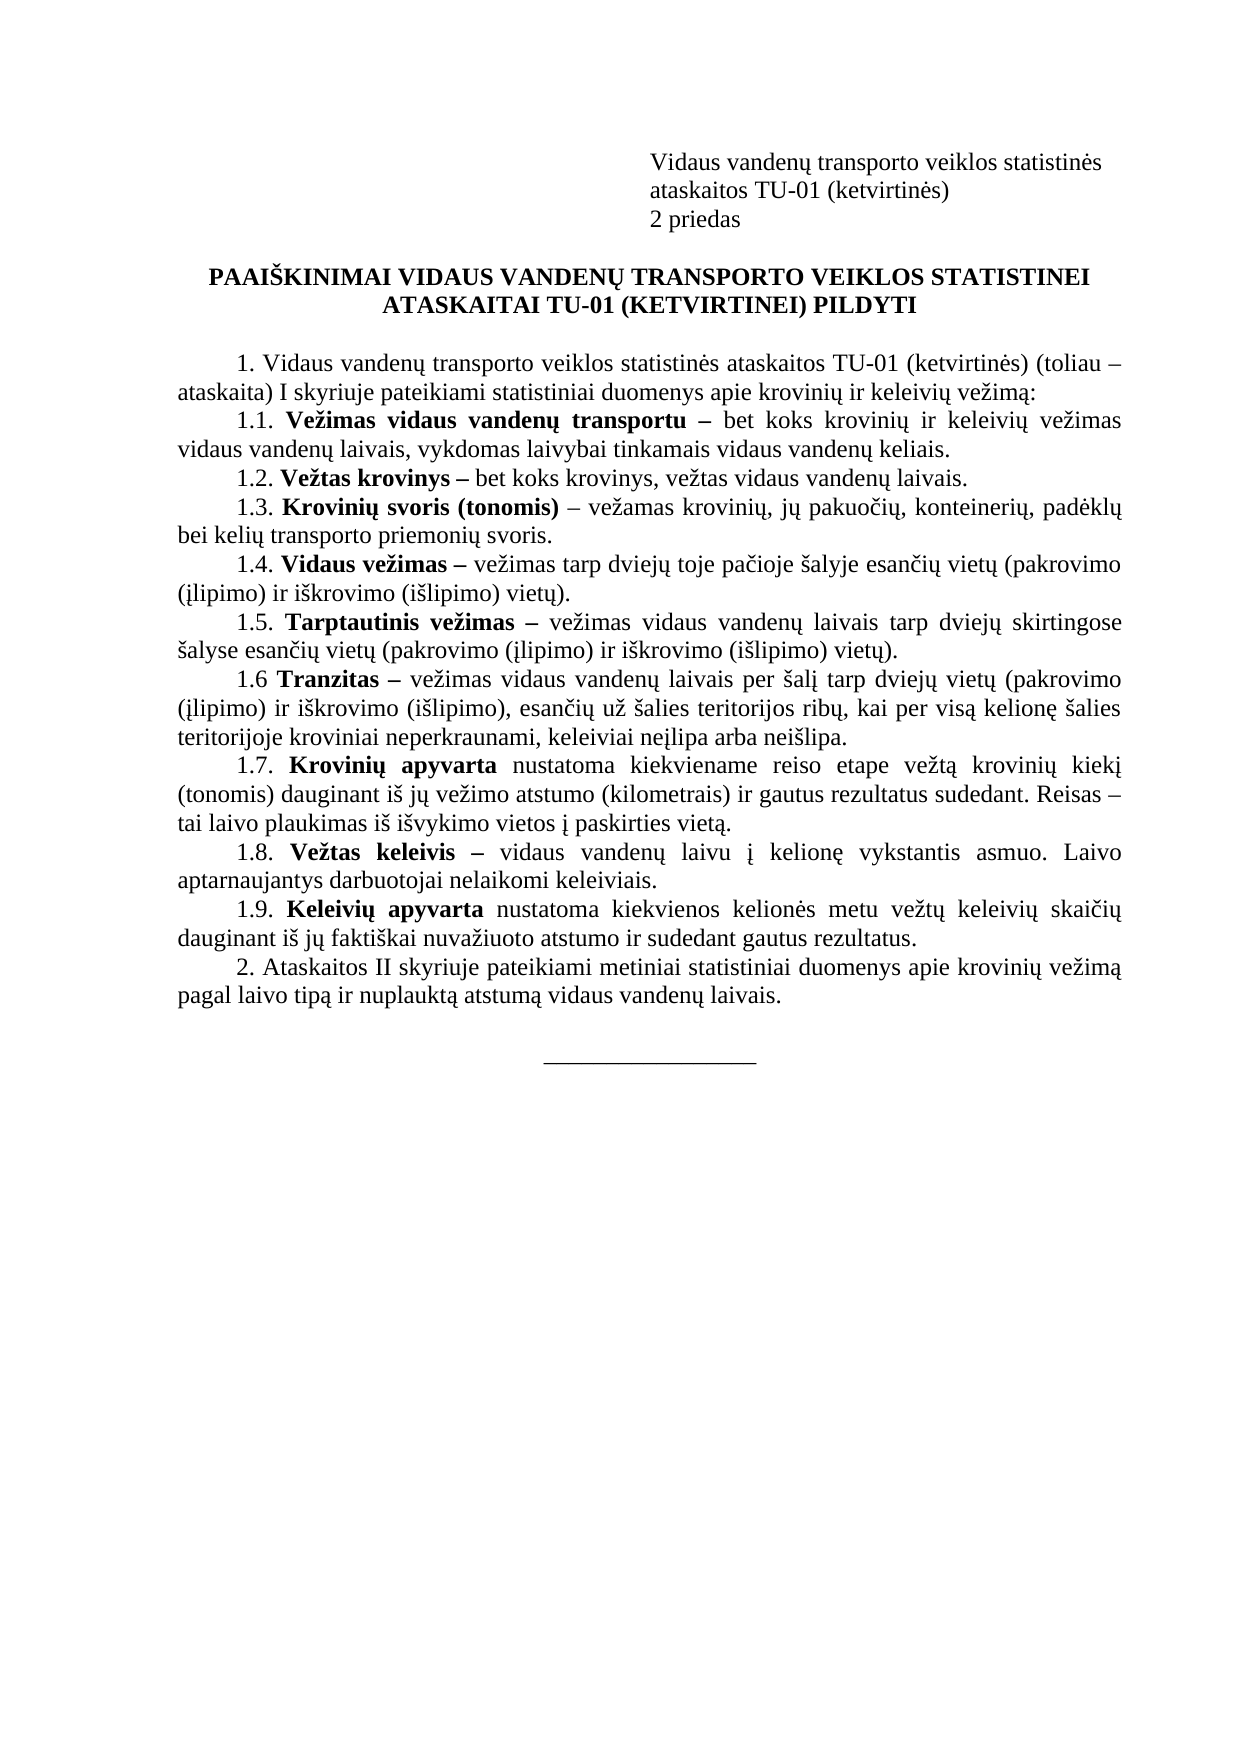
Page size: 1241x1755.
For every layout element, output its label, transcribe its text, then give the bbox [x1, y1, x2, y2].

text 1.9. Keleivių apyvarta nustatoma kiekvienos kelionės metu vežtų keleivių skaičių dauginant iš jų faktiškai nuvažiuoto atstumo ir sudedant gautus rezultatus. [177, 894, 1122, 952]
text 1.2. Vežtas krovinys – bet koks krovinys, vežtas vidaus vandenų laivais. [177, 463, 1122, 492]
text 1.5. Tarptautinis vežimas – vežimas vidaus vandenų laivais tarp dviejų skirtingose šalyse esančių vietų (pakrovimo (įlipimo) ir iškrovimo (išlipimo) vietų). [177, 607, 1122, 664]
text 1.6 Tranzitas – vežimas vidaus vandenų laivais per šalį tarp dviejų vietų (pakrovimo (įlipimo) ir iškrovimo (išlipimo), esančių už šalies teritorijos ribų, kai per visą kelionę šalies teritorijoje kroviniai neperkraunami, keleiviai neįlipa arba neišlipa. [177, 664, 1122, 751]
text 1.3. Krovinių svoris (tonomis) – vežamas krovinių, jų pakuočių, konteinerių, padėklų bei kelių transporto priemonių svoris. [177, 492, 1122, 549]
text ataskaitos TU-01 (ketvirtinės) [649, 176, 1122, 204]
text PAAIŠKINIMAI VIDAUS VANDENŲ TRANSPORTO VEIKLOS STATISTINEI ATASKAITAI TU-01 (KETVIRTINEI) PILDYTI [177, 262, 1122, 319]
text 1.4. Vidaus vežimas – vežimas tarp dviejų toje pačioje šalyje esančių vietų (pakrovimo (įlipimo) ir iškrovimo (išlipimo) vietų). [177, 549, 1122, 607]
text Vidaus vandenų transporto veiklos statistinės [649, 147, 1122, 176]
text 1. Vidaus vandenų transporto veiklos statistinės ataskaitos TU-01 (ketvirtinės) (toliau – ataskaita) I skyriuje pateikiami statistiniai duomenys apie krovinių ir keleivių vežimą: [177, 348, 1122, 406]
text 2 priedas [649, 204, 1122, 233]
text 2. Ataskaitos II skyriuje pateikiami metiniai statistiniai duomenys apie krovinių vežimą pagal laivo tipą ir nuplauktą atstumą vidaus vandenų laivais. [177, 952, 1122, 1009]
text 1.1. Vežimas vidaus vandenų transportu – bet koks krovinių ir keleivių vežimas vidaus vandenų laivais, vykdomas laivybai tinkamais vidaus vandenų keliais. [177, 406, 1122, 463]
text 1.8. Vežtas keleivis – vidaus vandenų laivu į kelionę vykstantis asmuo. Laivo aptarnaujantys darbuotojai nelaikomi keleiviais. [177, 837, 1122, 894]
text _________________ [177, 1038, 1122, 1067]
text 1.7. Krovinių apyvarta nustatoma kiekviename reiso etape vežtą krovinių kiekį (tonomis) dauginant iš jų vežimo atstumo (kilometrais) ir gautus rezultatus sudedant. Reisas – tai laivo plaukimas iš išvykimo vietos į paskirties vietą. [177, 751, 1122, 837]
